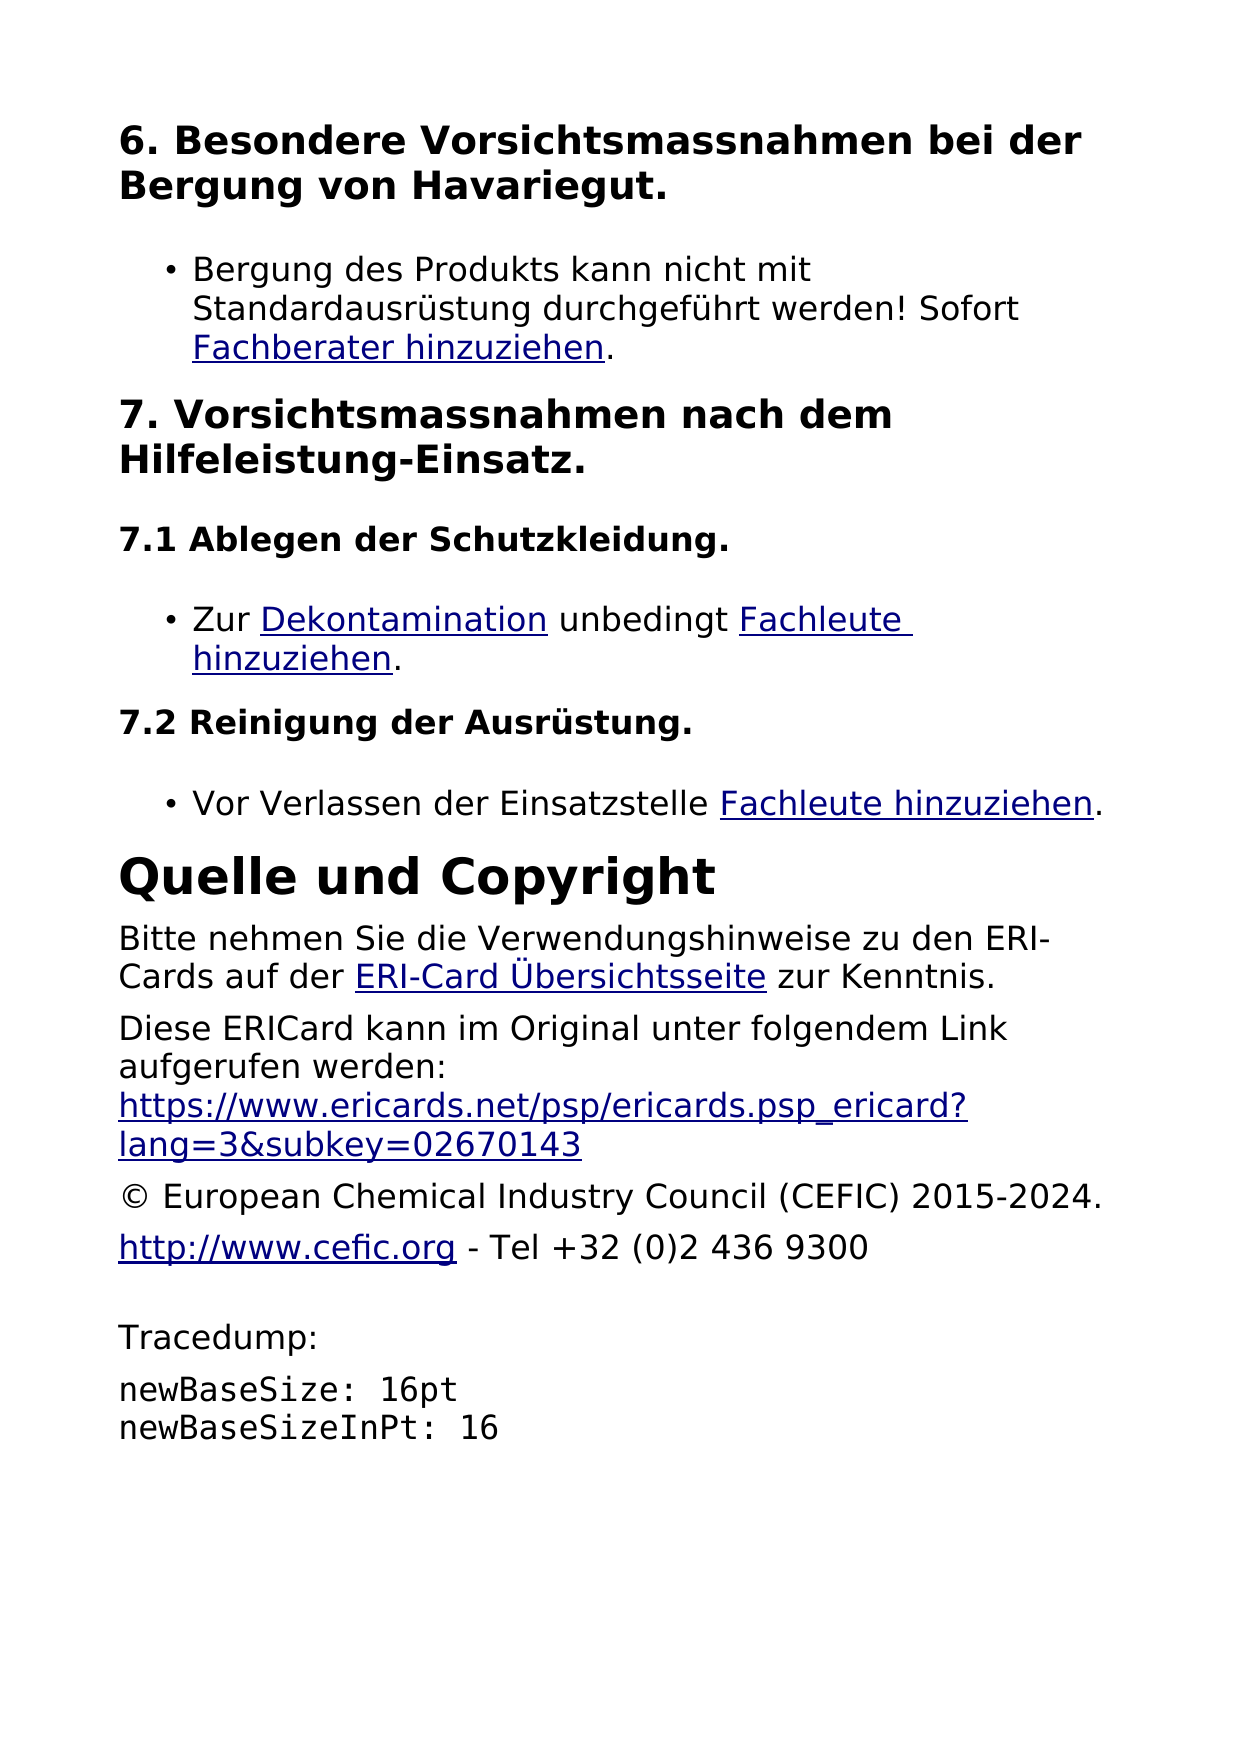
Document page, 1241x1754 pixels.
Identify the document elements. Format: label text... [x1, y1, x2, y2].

text Tracedump: [118, 1280, 1122, 1357]
text Bitte nehmen Sie die Verwendungshinweise zu den ERI-Cards auf der ERI-Card Übersichtsseite zur Kenntnis. [118, 919, 1122, 997]
subtitle 7. Vorsichtsmassnahmen nach dem Hilfeleistung-Einsatz. [118, 392, 1122, 482]
subtitle 7.2 Reinigung der Ausrüstung. [118, 703, 1122, 742]
text http://www.cefic.org - Tel +32 (0)2 436 9300 [118, 1228, 1122, 1267]
subtitle 7.1 Ablegen der Schutzkleidung. [118, 520, 1122, 559]
list Zur Dekontamination unbedingt Fachleute hinzuziehen. [177, 601, 1122, 678]
text © European Chemical Industry Council (CEFIC) 2015-2024. [118, 1177, 1122, 1216]
text Diese ERICard kann im Original unter folgendem Link aufgerufen werden: https://www.ericards.net/psp/ericards.psp_ericard?lang=3&subkey=02670143 [118, 1009, 1122, 1164]
subtitle 6. Besondere Vorsichtsmassnahmen bei der Bergung von Havariegut. [118, 118, 1122, 208]
subtitle Quelle und Copyright [118, 848, 1122, 906]
list Vor Verlassen der Einsatzstelle Fachleute hinzuziehen. [177, 784, 1122, 823]
list Bergung des Produkts kann nicht mit Standardausrüstung durchgeführt werden! Sofort Fachberater hinzuziehen. [177, 251, 1122, 367]
text newBaseSize: 16pt newBaseSizeInPt: 16 [118, 1370, 1122, 1448]
